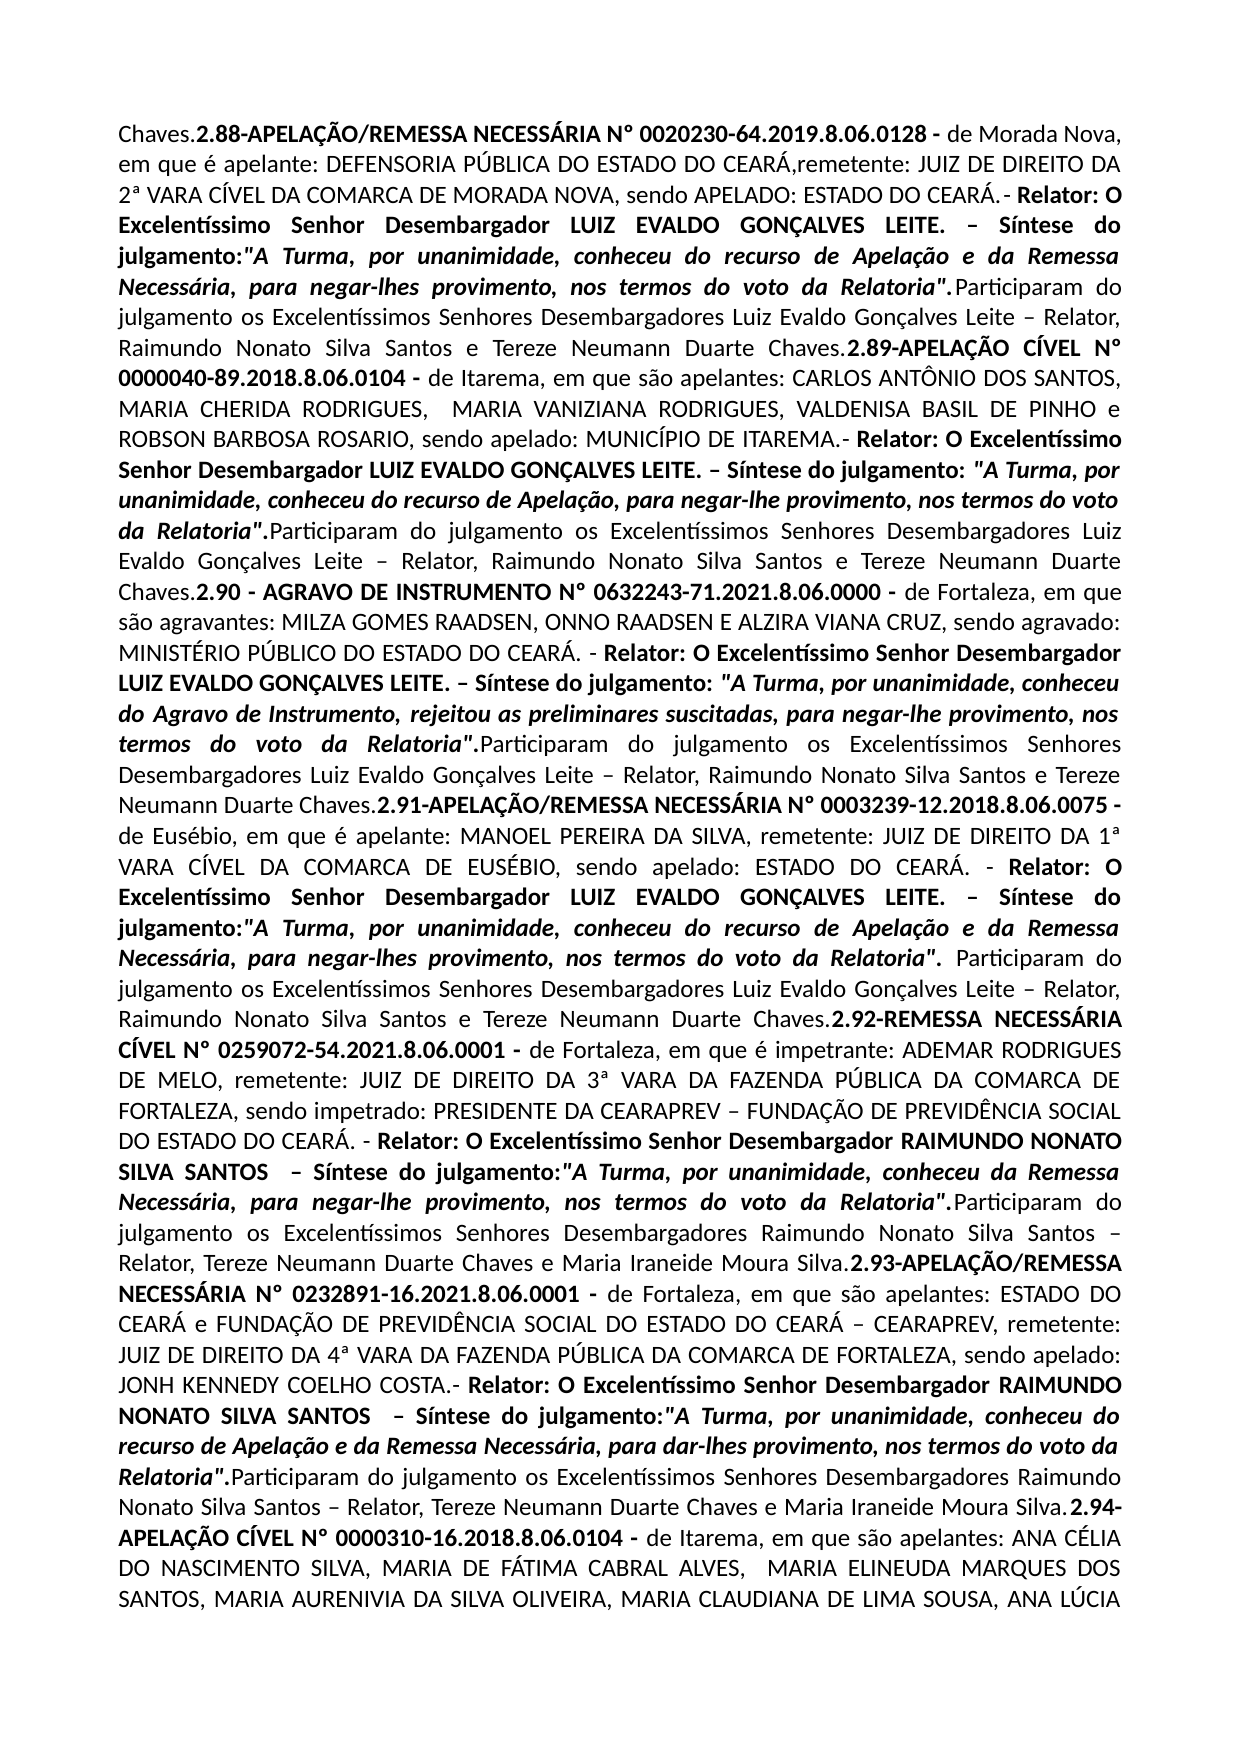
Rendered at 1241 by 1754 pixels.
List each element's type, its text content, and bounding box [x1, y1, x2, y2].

text Chaves.2.88-APELAÇÃO/REMESSA NECESSÁRIA Nº 0020230-64.2019.8.06.0128 - de Morada Nova, em que é apelante: DEFENSORIA PÚBLICA DO ESTADO DO CEARÁ,remetente: JUIZ DE DIREITO DA 2ª VARA CÍVEL DA COMARCA DE MORADA NOVA, sendo APELADO: ESTADO DO CEARÁ.- Relator: O Excelentíssimo Senhor Desembargador LUIZ EVALDO GONÇALVES LEITE. – Síntese do julgamento:"A Turma, por unanimidade, conheceu do recurso de Apelação e da Remessa Necessária, para negar-lhes provimento, nos termos do voto da Relatoria".Participaram do julgamento os Excelentíssimos Senhores Desembargadores Luiz Evaldo Gonçalves Leite – Relator, Raimundo Nonato Silva Santos e Tereze Neumann Duarte Chaves.2.89-APELAÇÃO CÍVEL Nº 0000040-89.2018.8.06.0104 - de Itarema, em que são apelantes: CARLOS ANTÔNIO DOS SANTOS, MARIA CHERIDA RODRIGUES, MARIA VANIZIANA RODRIGUES, VALDENISA BASIL DE PINHO e ROBSON BARBOSA ROSARIO, sendo apelado: MUNICÍPIO DE ITAREMA.- Relator: O Excelentíssimo Senhor Desembargador LUIZ EVALDO GONÇALVES LEITE. – Síntese do julgamento: "A Turma, por unanimidade, conheceu do recurso de Apelação, para negar-lhe provimento, nos termos do voto da Relatoria".Participaram do julgamento os Excelentíssimos Senhores Desembargadores Luiz Evaldo Gonçalves Leite – Relator, Raimundo Nonato Silva Santos e Tereze Neumann Duarte Chaves.2.90 - AGRAVO DE INSTRUMENTO Nº 0632243-71.2021.8.06.0000 - de Fortaleza, em que são agravantes: MILZA GOMES RAADSEN, ONNO RAADSEN E ALZIRA VIANA CRUZ, sendo agravado: MINISTÉRIO PÚBLICO DO ESTADO DO CEARÁ. - Relator: O Excelentíssimo Senhor Desembargador LUIZ EVALDO GONÇALVES LEITE. – Síntese do julgamento: "A Turma, por unanimidade, conheceu do Agravo de Instrumento, rejeitou as preliminares suscitadas, para negar-lhe provimento, nos termos do voto da Relatoria".Participaram do julgamento os Excelentíssimos Senhores Desembargadores Luiz Evaldo Gonçalves Leite – Relator, Raimundo Nonato Silva Santos e Tereze Neumann Duarte Chaves.2.91-APELAÇÃO/REMESSA NECESSÁRIA Nº 0003239-12.2018.8.06.0075 - de Eusébio, em que é apelante: MANOEL PEREIRA DA SILVA, remetente: JUIZ DE DIREITO DA 1ª VARA CÍVEL DA COMARCA DE EUSÉBIO, sendo apelado: ESTADO DO CEARÁ. - Relator: O Excelentíssimo Senhor Desembargador LUIZ EVALDO GONÇALVES LEITE. – Síntese do julgamento:"A Turma, por unanimidade, conheceu do recurso de Apelação e da Remessa Necessária, para negar-lhes provimento, nos termos do voto da Relatoria". Participaram do julgamento os Excelentíssimos Senhores Desembargadores Luiz Evaldo Gonçalves Leite – Relator, Raimundo Nonato Silva Santos e Tereze Neumann Duarte Chaves.2.92-REMESSA NECESSÁRIA CÍVEL Nº 0259072-54.2021.8.06.0001 - de Fortaleza, em que é impetrante: ADEMAR RODRIGUES DE MELO, remetente: JUIZ DE DIREITO DA 3ª VARA DA FAZENDA PÚBLICA DA COMARCA DE FORTALEZA, sendo impetrado: PRESIDENTE DA CEARAPREV – FUNDAÇÃO DE PREVIDÊNCIA SOCIAL DO ESTADO DO CEARÁ. - Relator: O Excelentíssimo Senhor Desembargador RAIMUNDO NONATO SILVA SANTOS – Síntese do julgamento:"A Turma, por unanimidade, conheceu da Remessa Necessária, para negar-lhe provimento, nos termos do voto da Relatoria".Participaram do julgamento os Excelentíssimos Senhores Desembargadores Raimundo Nonato Silva Santos – Relator, Tereze Neumann Duarte Chaves e Maria Iraneide Moura Silva.2.93-APELAÇÃO/REMESSA NECESSÁRIA Nº 0232891-16.2021.8.06.0001 - de Fortaleza, em que são apelantes: ESTADO DO CEARÁ e FUNDAÇÃO DE PREVIDÊNCIA SOCIAL DO ESTADO DO CEARÁ – CEARAPREV, remetente: JUIZ DE DIREITO DA 4ª VARA DA FAZENDA PÚBLICA DA COMARCA DE FORTALEZA, sendo apelado: JONH KENNEDY COELHO COSTA.- Relator: O Excelentíssimo Senhor Desembargador RAIMUNDO NONATO SILVA SANTOS – Síntese do julgamento:"A Turma, por unanimidade, conheceu do recurso de Apelação e da Remessa Necessária, para dar-lhes provimento, nos termos do voto da Relatoria".Participaram do julgamento os Excelentíssimos Senhores Desembargadores Raimundo Nonato Silva Santos – Relator, Tereze Neumann Duarte Chaves e Maria Iraneide Moura Silva.2.94-APELAÇÃO CÍVEL Nº 0000310-16.2018.8.06.0104 - de Itarema, em que são apelantes: ANA CÉLIA DO NASCIMENTO SILVA, MARIA DE FÁTIMA CABRAL ALVES, MARIA ELINEUDA MARQUES DOS SANTOS, MARIA AURENIVIA DA SILVA OLIVEIRA, MARIA CLAUDIANA DE LIMA SOUSA, ANA LÚCIA [118, 118, 1122, 1614]
